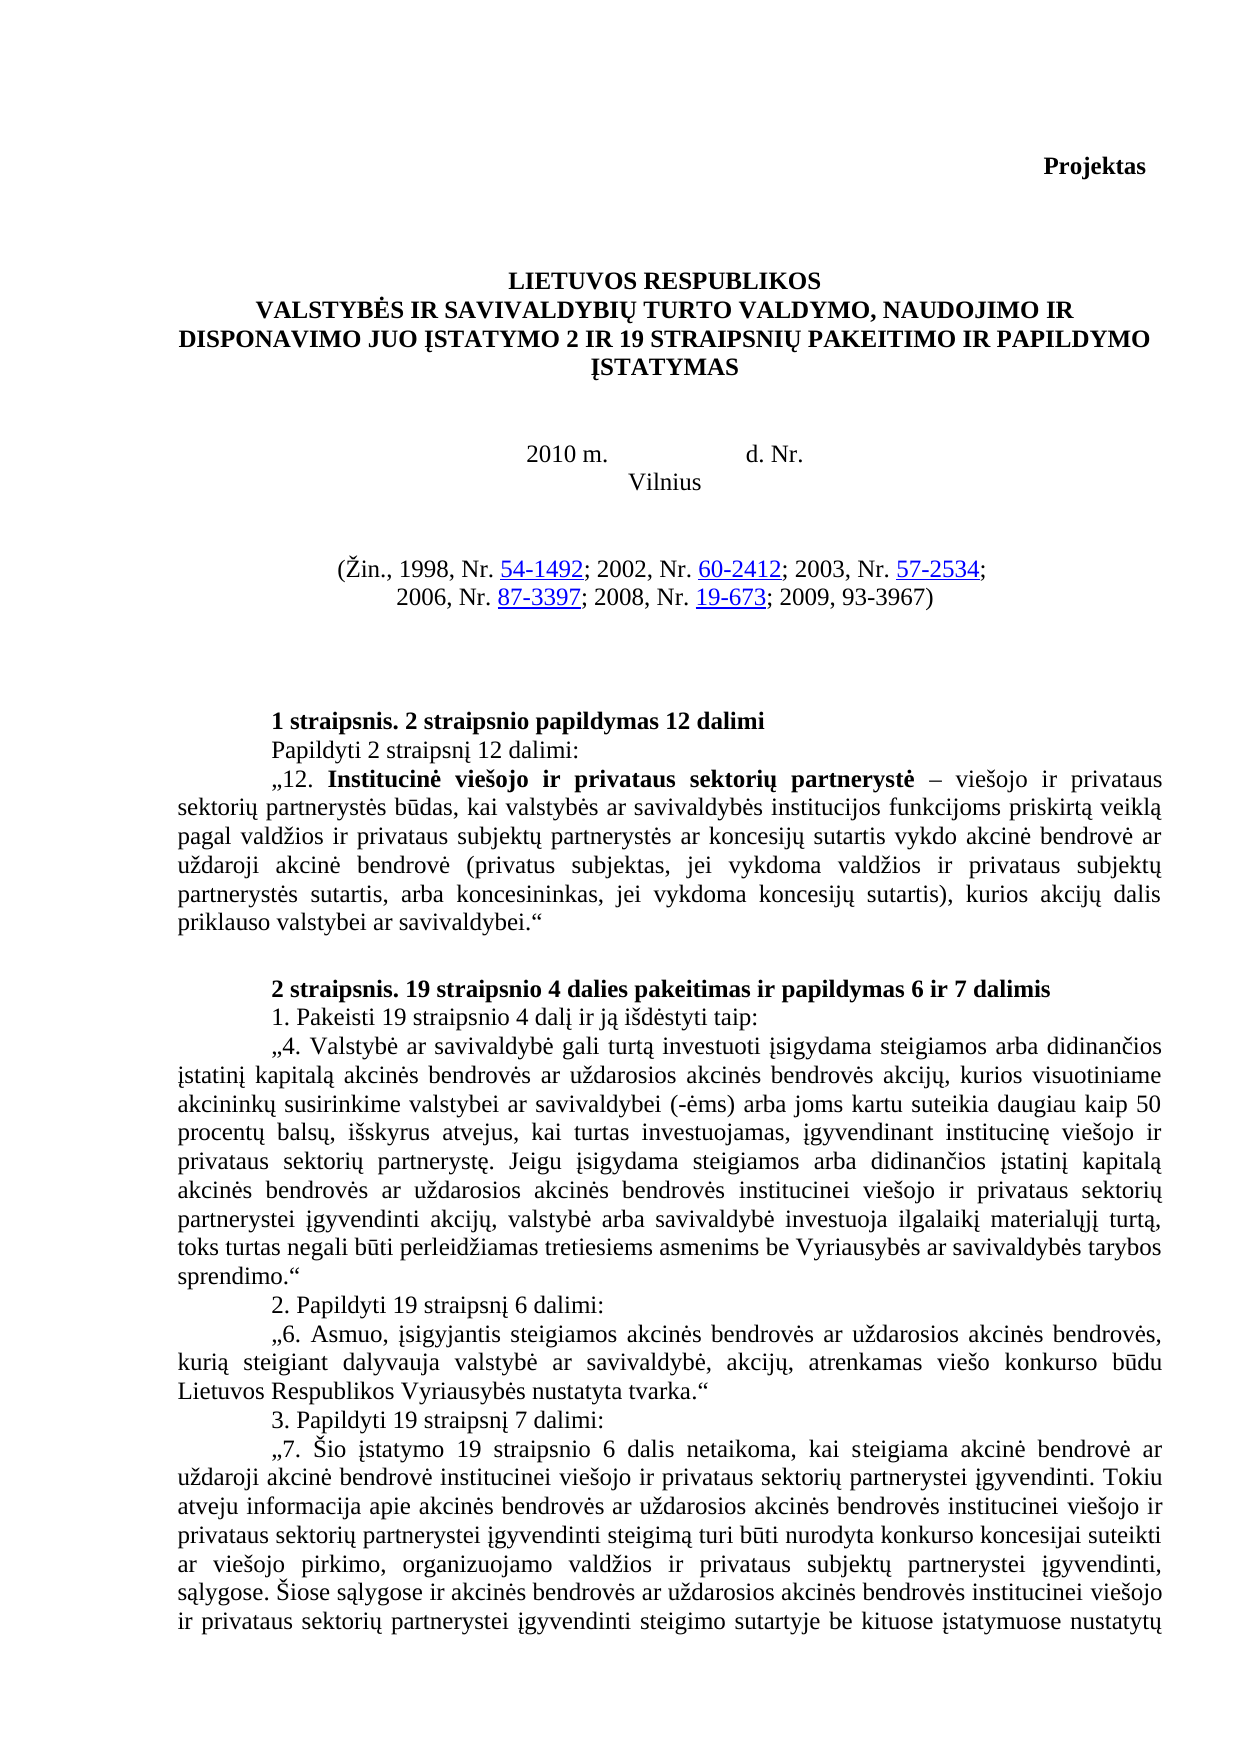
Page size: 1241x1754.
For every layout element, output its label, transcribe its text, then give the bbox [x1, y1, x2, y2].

text 2010 m. d. Nr. [177, 439, 1152, 467]
text 1 straipsnis. 2 straipsnio papildymas 12 dalimi [177, 697, 1152, 735]
text 3. Papildyti 19 straipsnį 7 dalimi: [177, 1405, 1162, 1434]
text VALSTYBĖS IR SAVIVALDYBIŲ TURTO VALDYMO, NAUDOJIMO IR DISPONAVIMO JUO ĮSTATYMO 2 IR 19 STRAIPSNIŲ PAKEITIMO IR PAPILDYMO ĮSTATYMAS [177, 295, 1152, 381]
text „4. Valstybė ar savivaldybė gali turtą investuoti įsigydama steigiamos arba didinančios įstatinį kapitalą akcinės bendrovės ar uždarosios akcinės bendrovės akcijų, kurios visuotiniame akcininkų susirinkime valstybei ar savivaldybei (-ėms) arba joms kartu suteikia daugiau kaip 50 procentų balsų, išskyrus atvejus, kai turtas investuojamas, įgyvendinant institucinę viešojo ir privataus sektorių partnerystę. Jeigu įsigydama steigiamos arba didinančios įstatinį kapitalą akcinės bendrovės ar uždarosios akcinės bendrovės institucinei viešojo ir privataus sektorių partnerystei įgyvendinti akcijų, valstybė arba savivaldybė investuoja ilgalaikį materialųjį turtą, toks turtas negali būti perleidžiamas tretiesiems asmenims be Vyriausybės ar savivaldybės tarybos sprendimo.“ [177, 1031, 1162, 1290]
text 2006, Nr. 87-3397; 2008, Nr. 19-673; 2009, 93-3967) [177, 582, 1152, 611]
text LIETUVOS RESPUBLIKOS [177, 266, 1152, 295]
text Papildyti 2 straipsnį 12 dalimi: [177, 735, 1162, 764]
text 2. Papildyti 19 straipsnį 6 dalimi: [177, 1290, 1162, 1319]
text „6. Asmuo, įsigyjantis steigiamos akcinės bendrovės ar uždarosios akcinės bendrovės, kurią steigiant dalyvauja valstybė ar savivaldybė, akcijų, atrenkamas viešo konkurso būdu Lietuvos Respublikos Vyriausybės nustatyta tvarka.“ [177, 1319, 1162, 1405]
text „7. Šio įstatymo 19 straipsnio 6 dalis netaikoma, kai steigiama akcinė bendrovė ar uždaroji akcinė bendrovė institucinei viešojo ir privataus sektorių partnerystei įgyvendinti. Tokiu atveju informacija apie akcinės bendrovės ar uždarosios akcinės bendrovės institucinei viešojo ir privataus sektorių partnerystei įgyvendinti steigimą turi būti nurodyta konkurso koncesijai suteikti ar viešojo pirkimo, organizuojamo valdžios ir privataus subjektų partnerystei įgyvendinti, sąlygose. Šiose sąlygose ir akcinės bendrovės ar uždarosios akcinės bendrovės institucinei viešojo ir privataus sektorių partnerystei įgyvendinti steigimo sutartyje be kituose įstatymuose nustatytų [177, 1434, 1162, 1635]
text 2 straipsnis. 19 straipsnio 4 dalies pakeitimas ir papildymas 6 ir 7 dalimis [271, 974, 1152, 1002]
text Projektas [177, 151, 1152, 180]
text Vilnius [177, 467, 1152, 496]
text „12. Institucinė viešojo ir privataus sektorių partnerystė – viešojo ir privataus sektorių partnerystės būdas, kai valstybės ar savivaldybės institucijos funkcijoms priskirtą veiklą pagal valdžios ir privataus subjektų partnerystės ar koncesijų sutartis vykdo akcinė bendrovė ar uždaroji akcinė bendrovė (privatus subjektas, jei vykdoma valdžios ir privataus subjektų partnerystės sutartis, arba koncesininkas, jei vykdoma koncesijų sutartis), kurios akcijų dalis priklauso valstybei ar savivaldybei.“ [177, 764, 1162, 936]
text (Žin., 1998, Nr. 54-1492; 2002, Nr. 60-2412; 2003, Nr. 57-2534; [177, 554, 1152, 582]
text 1. Pakeisti 19 straipsnio 4 dalį ir ją išdėstyti taip: [177, 1002, 1162, 1031]
